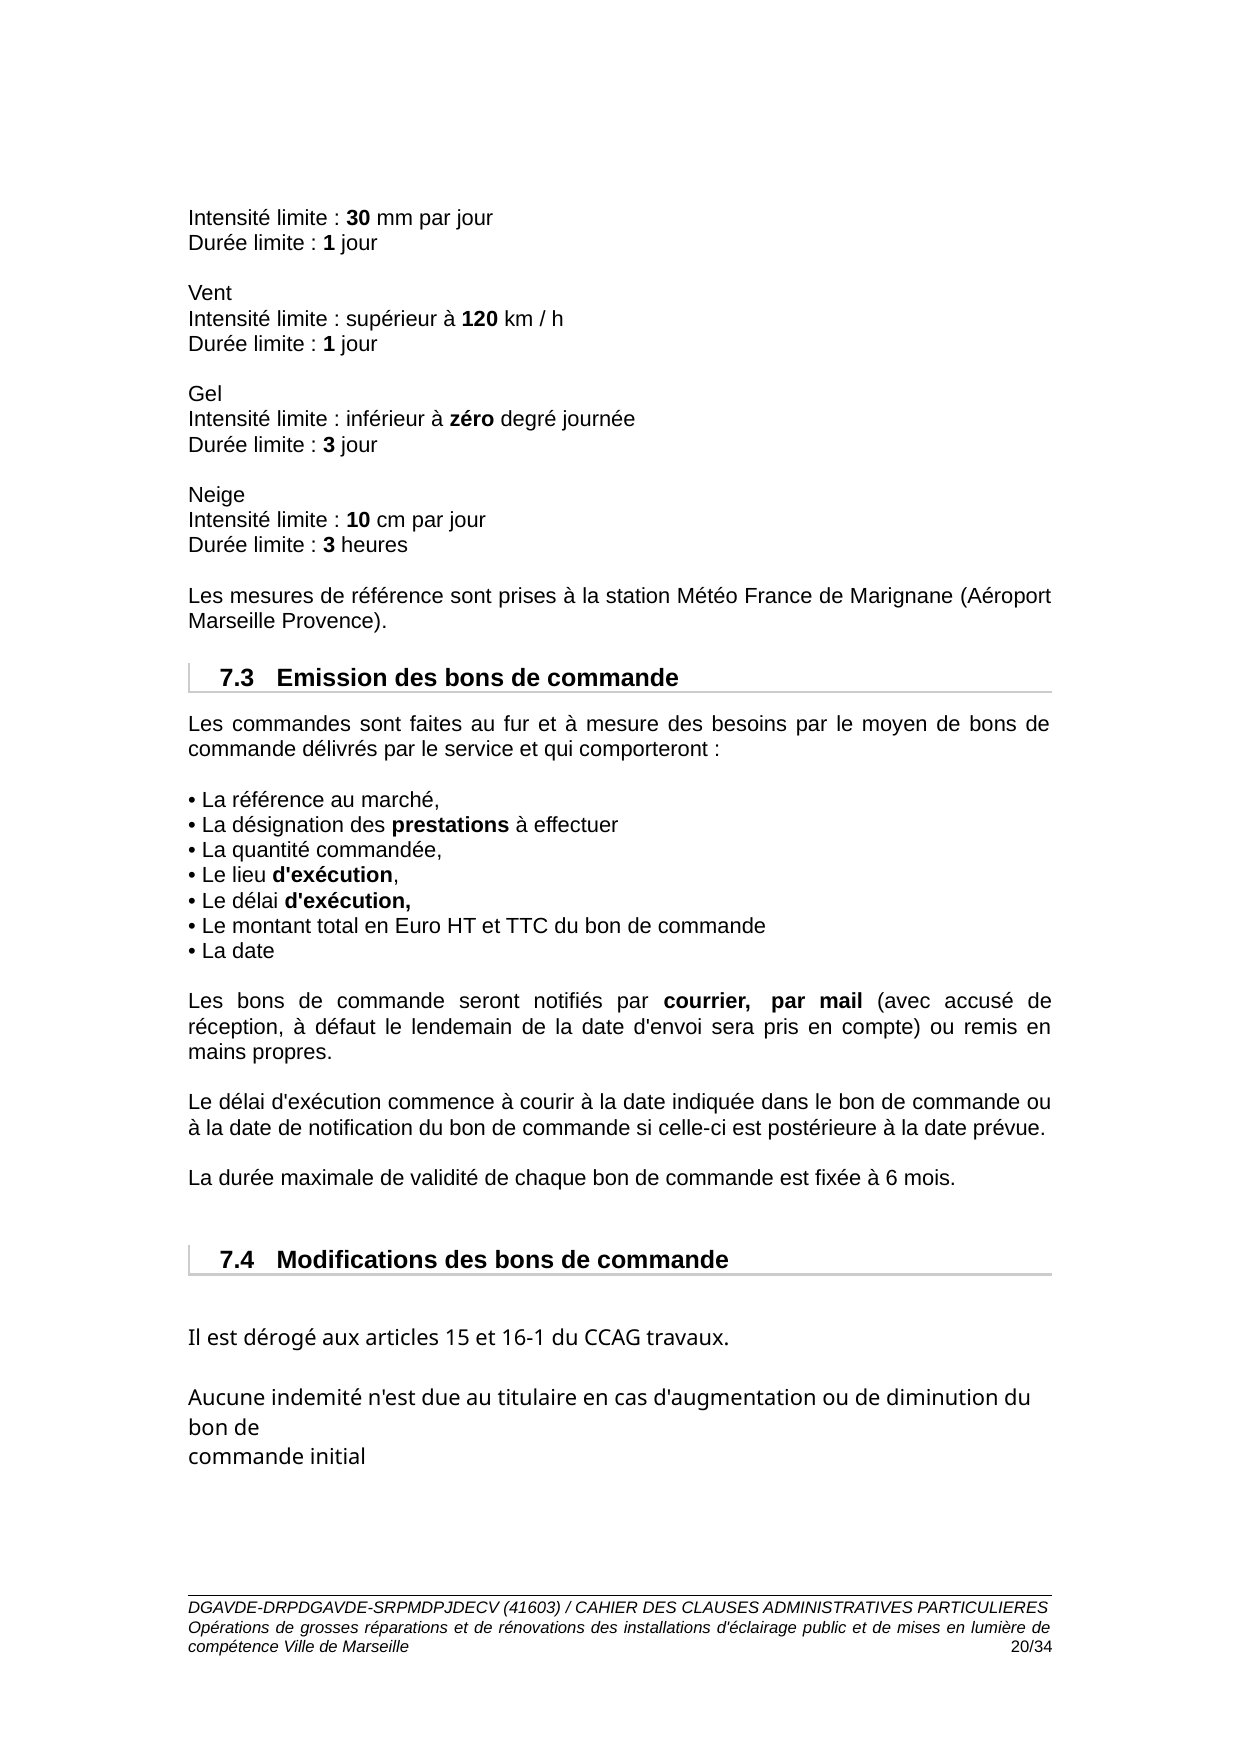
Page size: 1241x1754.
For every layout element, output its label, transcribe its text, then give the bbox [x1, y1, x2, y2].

text • Le lieu d'exécution, [188, 862, 1052, 888]
text Gel [188, 381, 1052, 406]
text Durée limite : 3 heures [188, 532, 1052, 557]
text Intensité limite : inférieur à zéro degré journée [188, 406, 1052, 431]
text La durée maximale de validité de chaque bon de commande est fixée à 6 mois. [188, 1165, 1052, 1190]
text • La désignation des prestations à effectuer [188, 812, 1052, 837]
text • La référence au marché, [188, 787, 1052, 812]
text Intensité limite : 10 cm par jour [188, 507, 1052, 532]
text Durée limite : 1 jour [188, 230, 1052, 255]
text commande initial [188, 1441, 1052, 1471]
subtitle Emission des bons de commande [190, 663, 1052, 691]
text • La quantité commandée, [188, 837, 1052, 862]
text Intensité limite : 30 mm par jour [188, 204, 1052, 230]
text Neige [188, 482, 1052, 507]
text Les commandes sont faites au fur et à mesure des besoins par le moyen de bons de commande délivrés par le service et qui comporteront : [188, 711, 1052, 762]
text Il est dérogé aux articles 15 et 16-1 du CCAG travaux. [188, 1322, 1052, 1352]
text Intensité limite : supérieur à 120 km / h [188, 305, 1052, 331]
text • Le délai d'exécution, [188, 888, 1052, 913]
text Aucune indemité n'est due au titulaire en cas d'augmentation ou de diminution du bon de [188, 1382, 1052, 1441]
subtitle Modifications des bons de commande [190, 1245, 1052, 1273]
text • Le montant total en Euro HT et TTC du bon de commande [188, 913, 1052, 938]
text • La date [188, 938, 1052, 963]
text Vent [188, 280, 1052, 305]
text Durée limite : 3 jour [188, 431, 1052, 457]
text Le délai d'exécution commence à courir à la date indiquée dans le bon de commande ou à la date de notification du bon de commande si celle-ci est postérieure à la date prévue. [188, 1089, 1052, 1140]
text Les mesures de référence sont prises à la station Météo France de Marignane (Aéroport Marseille Provence). [188, 583, 1052, 633]
text Les bons de commande seront notifiés par courrier, par mail (avec accusé de réception, à défaut le lendemain de la date d'envoi sera pris en compte) ou remis en mains propres. [188, 988, 1052, 1064]
text Durée limite : 1 jour [188, 331, 1052, 356]
